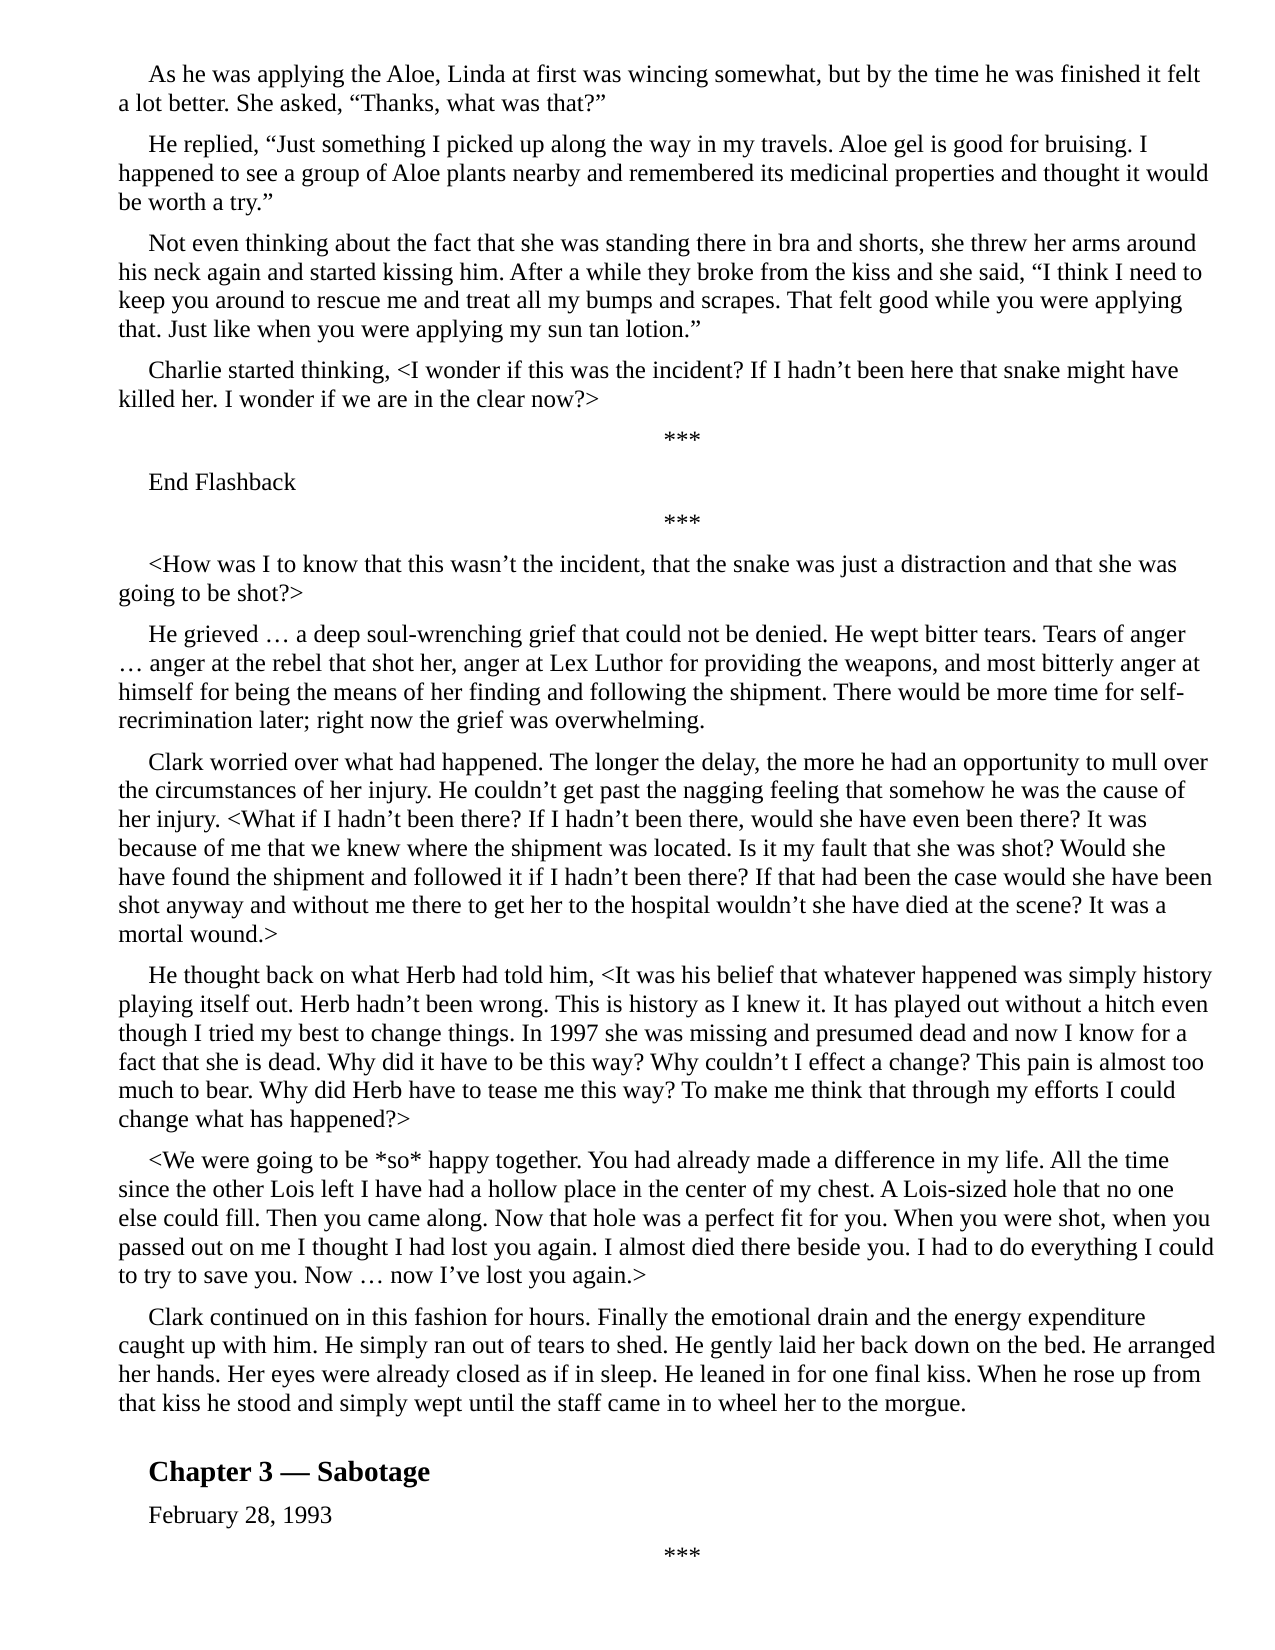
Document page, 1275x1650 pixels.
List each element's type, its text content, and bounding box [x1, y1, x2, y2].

text *** [118, 425, 1216, 454]
subtitle Chapter 3 — Sabotage [118, 1454, 1216, 1488]
text Not even thinking about the fact that she was standing there in bra and shorts, she threw her arms around his neck again and started kissing him. After a while they broke from the kiss and she said, “I think I need to keep you around to rescue me and treat all my bumps and scrapes. That felt good while you were applying that. Just like when you were applying my sun tan lotion.” [118, 228, 1216, 343]
text He thought back on what Herb had told him, <It was his belief that whatever happened was simply history playing itself out. Herb hadn’t been wrong. This is history as I knew it. It has played out without a hitch even though I tried my best to change things. In 1997 she was missing and presumed dead and now I know for a fact that she is dead. Why did it have to be this way? Why couldn’t I effect a change? This pain is almost too much to bear. Why did Herb have to tease me this way? To make me think that through my efforts I could change what has happened?> [118, 960, 1216, 1133]
text As he was applying the Aloe, Linda at first was wincing somewhat, but by the time he was finished it felt a lot better. She asked, “Thanks, what was that?” [118, 59, 1216, 117]
text Clark continued on in this fashion for hours. Finally the emotional drain and the energy expenditure caught up with him. He simply ran out of tears to shed. He gently laid her back down on the bed. He arranged her hands. Her eyes were already closed as if in sleep. He leaned in for one final kiss. When he rose up from that kiss he stood and simply wept until the staff came in to wheel her to the morgue. [118, 1302, 1216, 1417]
text He replied, “Just something I picked up along the way in my travels. Aloe gel is good for bruising. I happened to see a group of Aloe plants nearby and remembered its medicinal properties and thought it would be worth a try.” [118, 129, 1216, 215]
text *** [118, 508, 1216, 537]
text *** [118, 1541, 1216, 1570]
text <How was I to know that this wasn’t the incident, that the snake was just a distraction and that she was going to be shot?> [118, 549, 1216, 607]
text Charlie started thinking, <I wonder if this was the incident? If I hadn’t been here that snake might have killed her. I wonder if we are in the clear now?> [118, 355, 1216, 413]
text He grieved … a deep soul-wrenching grief that could not be denied. He wept bitter tears. Tears of anger … anger at the rebel that shot her, anger at Lex Luthor for providing the weapons, and most bitterly anger at himself for being the means of her finding and following the shipment. There would be more time for self-recrimination later; right now the grief was overwhelming. [118, 619, 1216, 734]
text February 28, 1993 [118, 1500, 1216, 1529]
text End Flashback [118, 467, 1216, 495]
text <We were going to be *so* happy together. You had already made a difference in my life. All the time since the other Lois left I have had a hollow place in the center of my chest. A Lois-sized hole that no one else could fill. Then you came along. Now that hole was a perfect fit for you. When you were shot, when you passed out on me I thought I had lost you again. I almost died there beside you. I had to do everything I could to try to save you. Now … now I’ve lost you again.> [118, 1145, 1216, 1289]
text Clark worried over what had happened. The longer the delay, the more he had an opportunity to mull over the circumstances of her injury. He couldn’t get past the nagging feeling that somehow he was the cause of her injury. <What if I hadn’t been there? If I hadn’t been there, would she have even been there? It was because of me that we knew where the shipment was located. Is it my fault that she was shot? Would she have found the shipment and followed it if I hadn’t been there? If that had been the case would she have been shot anyway and without me there to get her to the hospital wouldn’t she have died at the scene? It was a mortal wound.> [118, 747, 1216, 948]
